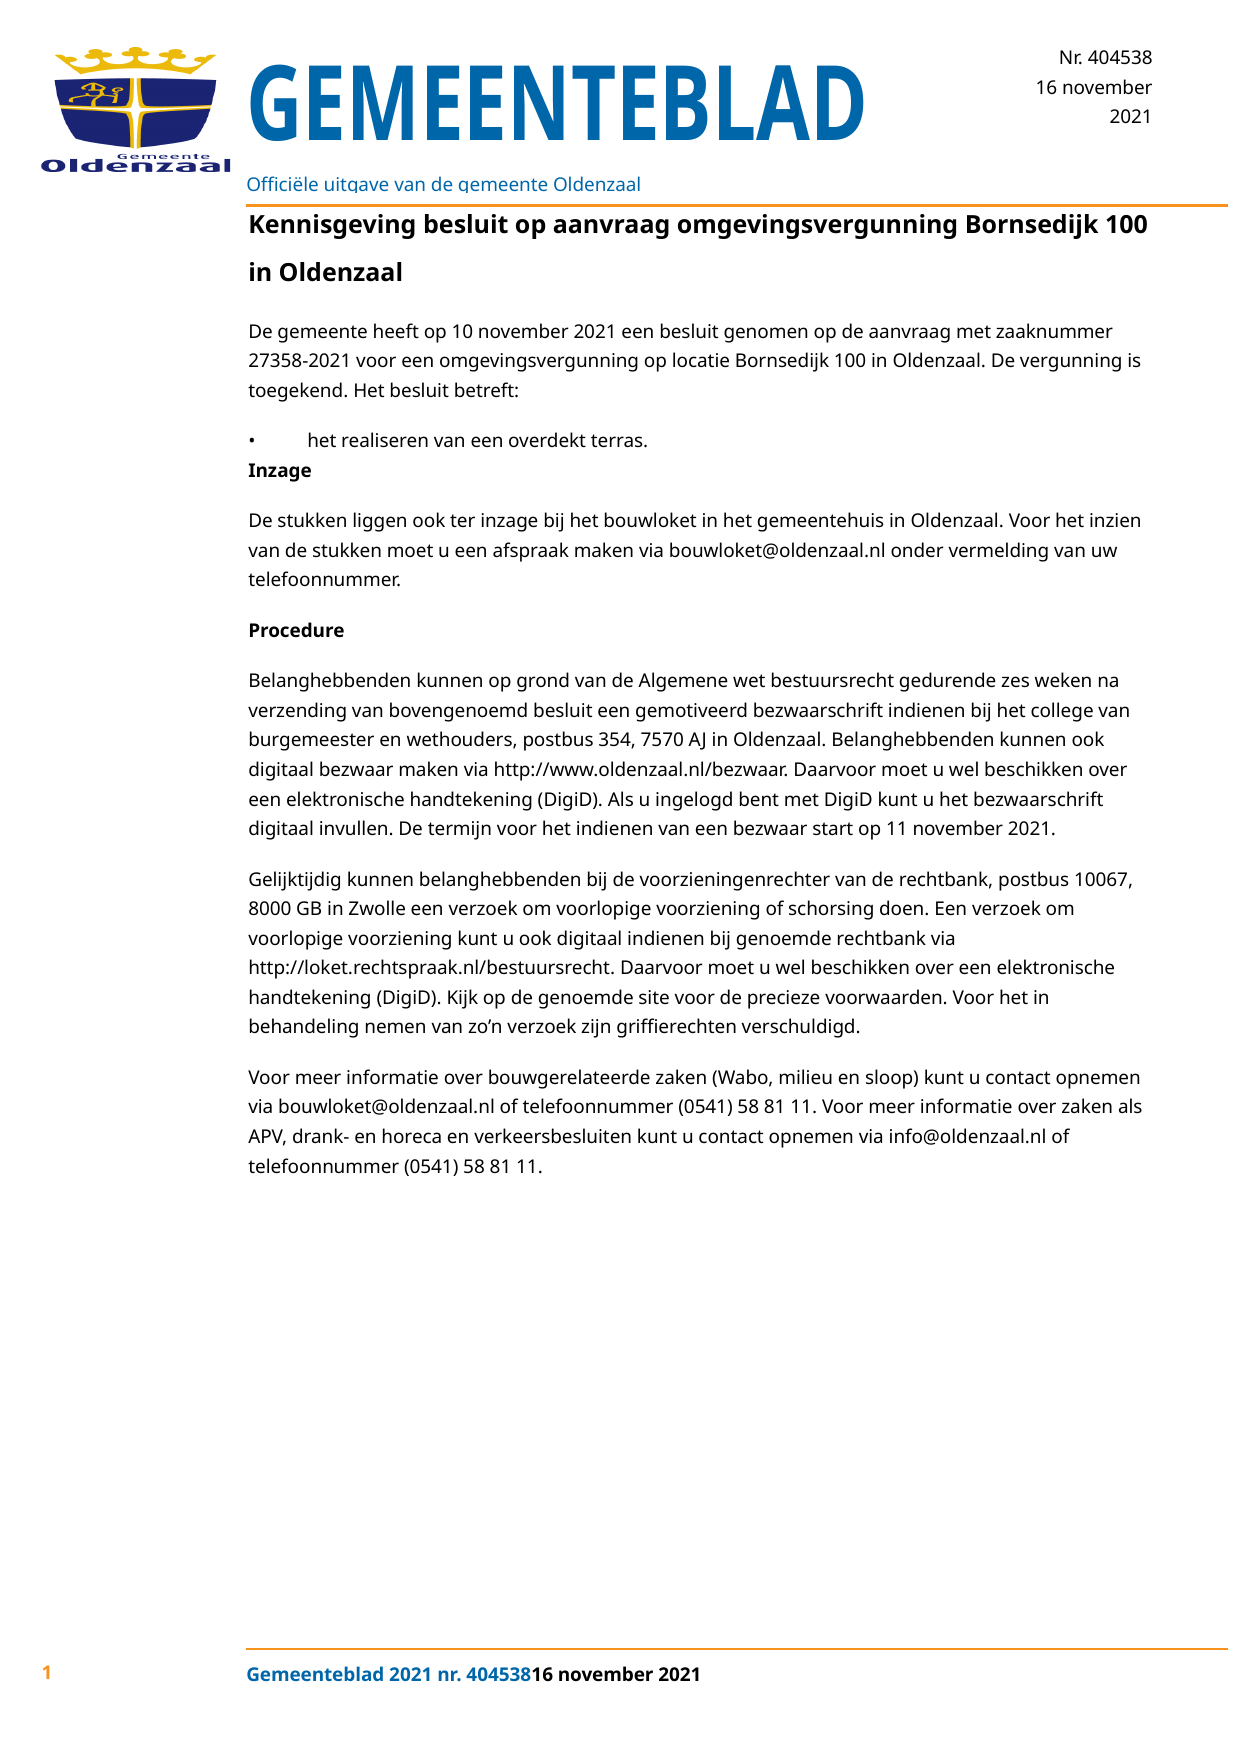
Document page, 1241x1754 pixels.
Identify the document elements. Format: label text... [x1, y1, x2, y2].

text De gemeente heeft op 10 november 2021 een besluit genomen op de aanvraag met zaaknummer 27358-2021 voor een omgevingsvergunning op locatie Bornsedijk 100 in Oldenzaal. De vergunning is toegekend. Het besluit betreft: [248, 318, 1152, 403]
text Belanghebbenden kunnen op grond van de Algemene wet bestuursrecht gedurende zes weken na verzending van bovengenoemd besluit een gemotiveerd bezwaarschrift indienen bij het college van burgemeester en wethouders, postbus 354, 7570 AJ in Oldenzaal. Belanghebbenden kunnen ook digitaal bezwaar maken via http://www.oldenzaal.nl/bezwaar. Daarvoor moet u wel beschikken over een elektronische handtekening (DigiD). Als u ingelogd bent met DigiD kunt u het bezwaarschrift digitaal invullen. De termijn voor het indienen van een bezwaar start op 11 november 2021. [248, 667, 1152, 841]
text Kennisgeving besluit op aanvraag omgevingsvergunning Bornsedijk 100 in Oldenzaal [248, 207, 1152, 288]
text Procedure [248, 617, 1152, 643]
text Inzage [248, 457, 1152, 483]
list het realiseren van een overdekt terras. [248, 427, 1152, 453]
text De stukken liggen ook ter inzage bij het bouwloket in het gemeentehuis in Oldenzaal. Voor het inzien van de stukken moet u een afspraak maken via bouwloket@oldenzaal.nl onder vermelding van uw telefoonnummer. [248, 507, 1152, 592]
picture [41, 47, 231, 172]
text Gelijktijdig kunnen belanghebbenden bij de voorzieningenrechter van de rechtbank, postbus 10067, 8000 GB in Zwolle een verzoek om voorlopige voorziening of schorsing doen. Een verzoek om voorlopige voorziening kunt u ook digitaal indienen bij genoemde rechtbank via http://loket.rechtspraak.nl/bestuursrecht. Daarvoor moet u wel beschikken over een elektronische handtekening (DigiD). Kijk op de genoemde site voor de precieze voorwaarden. Voor het in behandeling nemen van zo’n verzoek zijn griffierechten verschuldigd. [248, 866, 1152, 1039]
text Voor meer informatie over bouwgerelateerde zaken (Wabo, milieu en sloop) kunt u contact opnemen via bouwloket@oldenzaal.nl of telefoonnummer (0541) 58 81 11. Voor meer informatie over zaken als APV, drank- en horeca en verkeersbesluiten kunt u contact opnemen via info@oldenzaal.nl of telefoonnummer (0541) 58 81 11. [248, 1064, 1152, 1179]
